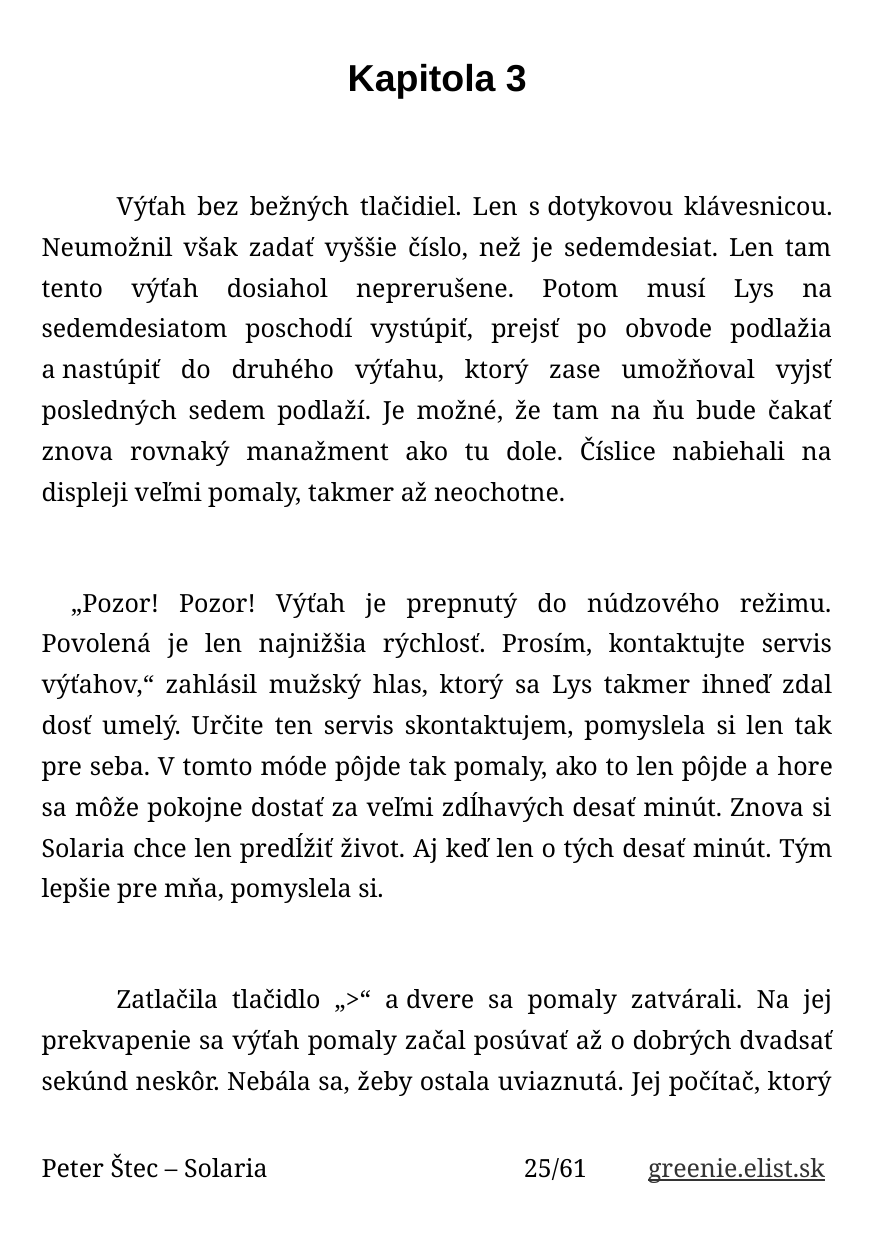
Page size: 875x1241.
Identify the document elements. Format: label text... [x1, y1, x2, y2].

subtitle Kapitola 3 [41, 56, 833, 99]
text „Pozor! Pozor! Výťah je prepnutý do núdzového režimu. Povolená je len najnižšia rýchlosť. Prosím, kontaktujte servis výťahov,“ zahlásil mužský hlas, ktorý sa Lys takmer ihneď zdal dosť umelý. Určite ten servis skontaktujem, pomyslela si len tak pre seba. V tomto móde pôjde tak pomaly, ako to len pôjde a hore sa môže pokojne dostať za veľmi zdĺhavých desať minút. Znova si Solaria chce len predĺžiť život. Aj keď len o tých desať minút. Tým lepšie pre mňa, pomyslela si. [41, 585, 833, 905]
text Výťah bez bežných tlačidiel. Len s dotykovou klávesnicou. Neumožnil však zadať vyššie číslo, než je sedemdesiat. Len tam tento výťah dosiahol neprerušene. Potom musí Lys na sedemdesiatom poschodí vystúpiť, prejsť po obvode podlažia a nastúpiť do druhého výťahu, ktorý zase umožňoval vyjsť posledných sedem podlaží. Je možné, že tam na ňu bude čakať znova rovnaký manažment ako tu dole. Číslice nabiehali na displeji veľmi pomaly, takmer až neochotne. [41, 188, 833, 508]
text Zatlačila tlačidlo „>“ a dvere sa pomaly zatvárali. Na jej prekvapenie sa výťah pomaly začal posúvať až o dobrých dvadsať sekúnd neskôr. Nebála sa, žeby ostala uviaznutá. Jej počítač, ktorý [41, 982, 833, 1098]
